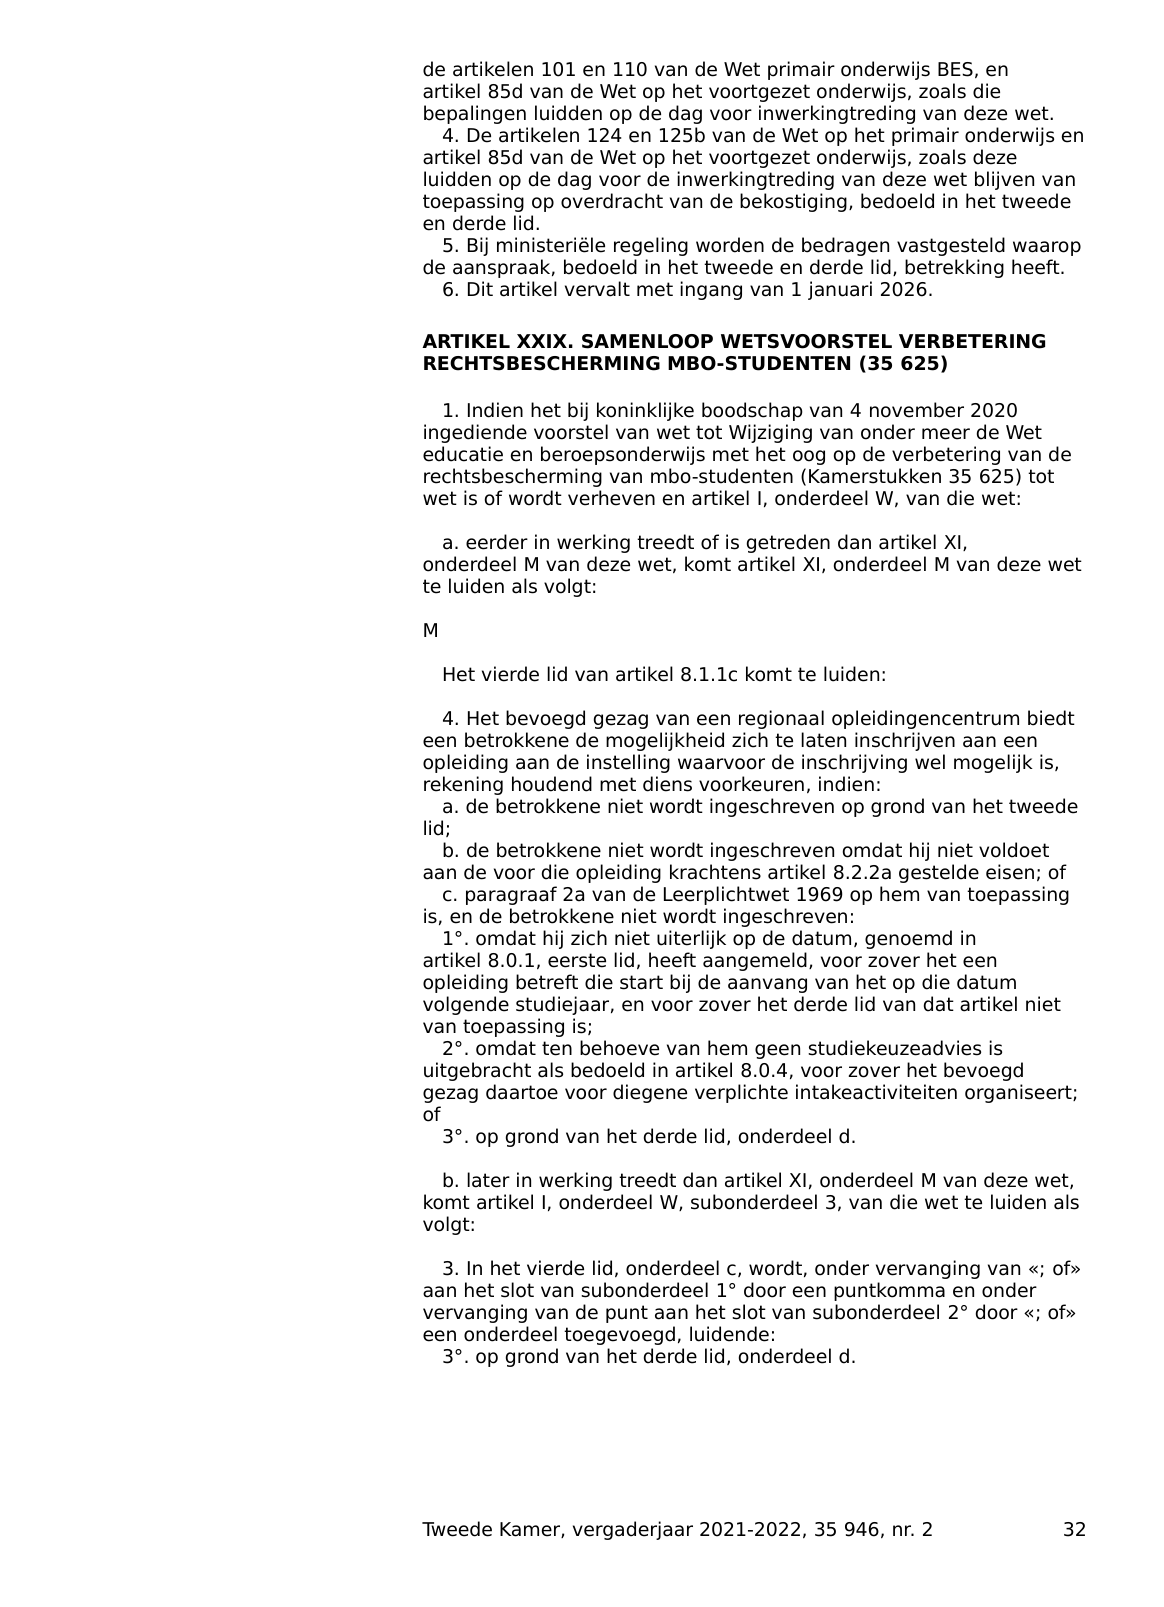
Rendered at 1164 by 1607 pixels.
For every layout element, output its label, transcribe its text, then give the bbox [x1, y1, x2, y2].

text M [422, 620, 1087, 642]
text 1. Indien het bij koninklijke boodschap van 4 november 2020 ingediende voorstel van wet tot Wijziging van onder meer de Wet educatie en beroepsonderwijs met het oog op de verbetering van de rechtsbescherming van mbo-studenten (Kamerstukken 35 625) tot wet is of wordt verheven en artikel I, onderdeel W, van die wet: [422, 400, 1087, 510]
text 3. In het vierde lid, onderdeel c, wordt, onder vervanging van «; of» aan het slot van subonderdeel 1° door een puntkomma en onder vervanging van de punt aan het slot van subonderdeel 2° door «; of» een onderdeel toegevoegd, luidende: [422, 1258, 1087, 1346]
text a. de betrokkene niet wordt ingeschreven op grond van het tweede lid; [422, 796, 1087, 840]
text b. de betrokkene niet wordt ingeschreven omdat hij niet voldoet aan de voor die opleiding krachtens artikel 8.2.2a gestelde eisen; of [422, 840, 1087, 884]
text Het vierde lid van artikel 8.1.1c komt te luiden: [422, 664, 1087, 686]
text 1°. omdat hij zich niet uiterlijk op de datum, genoemd in artikel 8.0.1, eerste lid, heeft aangemeld, voor zover het een opleiding betreft die start bij de aanvang van het op die datum volgende studiejaar, en voor zover het derde lid van dat artikel niet van toepassing is; [422, 928, 1087, 1038]
subtitle ARTIKEL XXIX. SAMENLOOP WETSVOORSTEL VERBETERING RECHTSBESCHERMING MBO-STUDENTEN (35 625) [422, 331, 1087, 375]
text 6. Dit artikel vervalt met ingang van 1 januari 2026. [422, 279, 1087, 301]
text 4. De artikelen 124 en 125b van de Wet op het primair onderwijs en artikel 85d van de Wet op het voortgezet onderwijs, zoals deze luidden op de dag voor de inwerkingtreding van deze wet blijven van toepassing op overdracht van de bekostiging, bedoeld in het tweede en derde lid. [422, 125, 1087, 235]
text 2°. omdat ten behoeve van hem geen studiekeuzeadvies is uitgebracht als bedoeld in artikel 8.0.4, voor zover het bevoegd gezag daartoe voor diegene verplichte intakeactiviteiten organiseert; of [422, 1038, 1087, 1126]
text b. later in werking treedt dan artikel XI, onderdeel M van deze wet, komt artikel I, onderdeel W, subonderdeel 3, van die wet te luiden als volgt: [422, 1170, 1087, 1236]
text c. paragraaf 2a van de Leerplichtwet 1969 op hem van toepassing is, en de betrokkene niet wordt ingeschreven: [422, 884, 1087, 928]
text 5. Bij ministeriële regeling worden de bedragen vastgesteld waarop de aanspraak, bedoeld in het tweede en derde lid, betrekking heeft. [422, 235, 1087, 279]
text 3°. op grond van het derde lid, onderdeel d. [422, 1126, 1087, 1148]
text de artikelen 101 en 110 van de Wet primair onderwijs BES, en artikel 85d van de Wet op het voortgezet onderwijs, zoals die bepalingen luidden op de dag voor inwerkingtreding van deze wet. [422, 59, 1087, 125]
text 4. Het bevoegd gezag van een regionaal opleidingencentrum biedt een betrokkene de mogelijkheid zich te laten inschrijven aan een opleiding aan de instelling waarvoor de inschrijving wel mogelijk is, rekening houdend met diens voorkeuren, indien: [422, 708, 1087, 796]
text 3°. op grond van het derde lid, onderdeel d. [422, 1346, 1087, 1368]
text a. eerder in werking treedt of is getreden dan artikel XI, onderdeel M van deze wet, komt artikel XI, onderdeel M van deze wet te luiden als volgt: [422, 532, 1087, 598]
